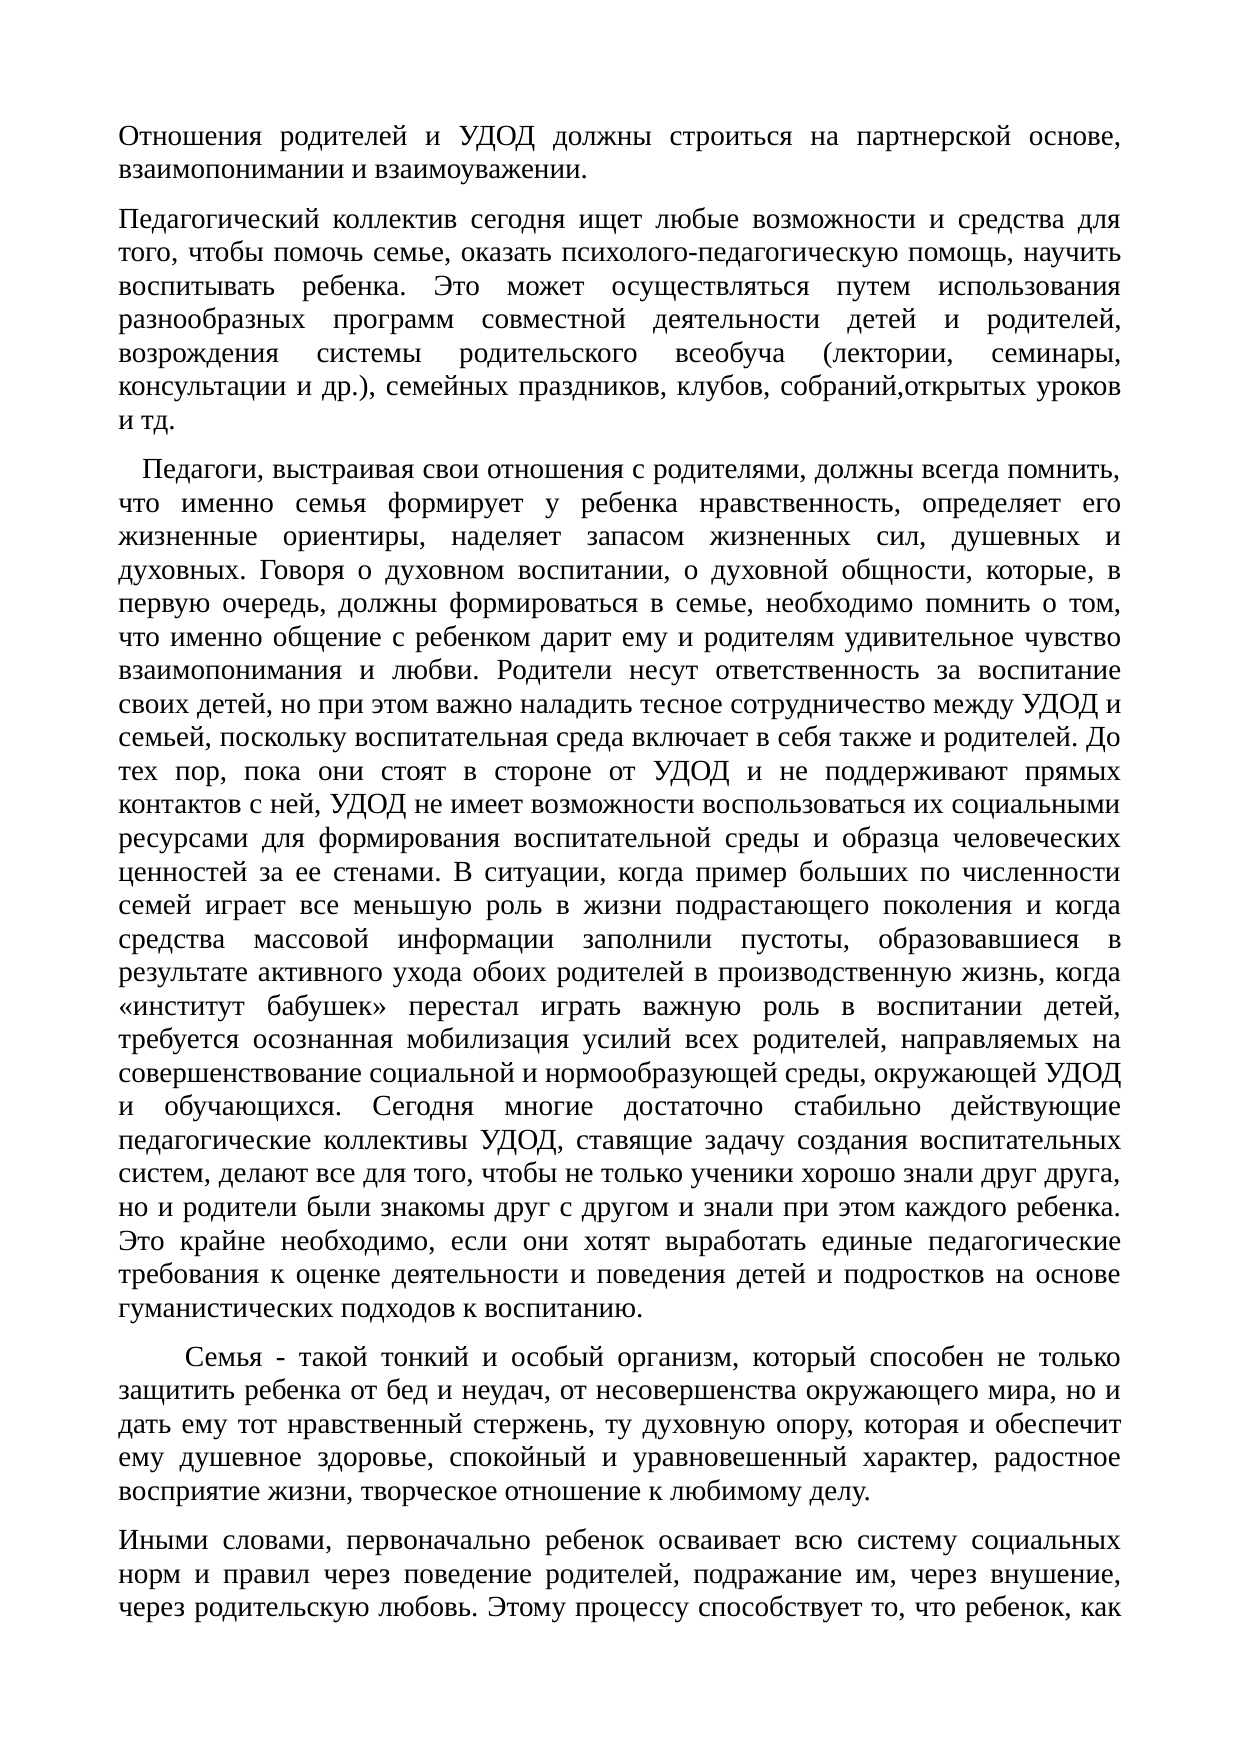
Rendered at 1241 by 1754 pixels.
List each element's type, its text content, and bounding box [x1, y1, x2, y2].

text Педагоги, выстраивая свои отношения с родителями, должны всегда помнить, что именно семья формирует у ребенка нравственность, определяет его жизненные ориентиры, наделяет запасом жизненных сил, душевных и духовных. Говоря о духовном воспитании, о духовной общности, которые, в первую очередь, должны формироваться в семье, необходимо помнить о том, что именно общение с ребенком дарит ему и родителям удивительное чувство взаимопонимания и любви. Родители несут ответственность за воспитание своих детей, но при этом важно наладить тесное сотрудничество между УДОД и семьей, поскольку воспитательная среда включает в себя также и родителей. До тех пор, пока они стоят в стороне от УДОД и не поддерживают прямых контактов с ней, УДОД не имеет возможности воспользоваться их социальными ресурсами для формирования воспитательной среды и образца человеческих ценностей за ее стенами. В ситуации, когда пример больших по численности семей играет все меньшую роль в жизни подрастающего поколения и когда средства массовой информации заполнили пустоты, образовавшиеся в результате активного ухода обоих родителей в производственную жизнь, когда «институт бабушек» перестал играть важную роль в воспитании детей, требуется осознанная мобилизация усилий всех родителей, направляемых на совершенствование социальной и нормообразующей среды, окружающей УДОД и обучающихся. Сегодня многие достаточно стабильно действующие педагогические коллективы УДОД, ставящие задачу создания воспитательных систем, делают все для того, чтобы не только ученики хорошо знали друг друга, но и родители были знакомы друг с другом и знали при этом каждого ребенка. Это крайне необходимо, если они хотят выработать единые педагогические требования к оценке деятельности и поведения детей и подростков на основе гуманистических подходов к воспитанию. [118, 451, 1122, 1323]
text Отношения родителей и УДОД должны строиться на партнерской основе, взаимопонимании и взаимоуважении. [118, 118, 1122, 185]
text Иными словами, первоначально ребенок осваивает всю систему социальных норм и правил через поведение родителей, подражание им, через внушение, через родительскую любовь. Этому процессу способствует то, что ребенок, как [118, 1522, 1122, 1623]
text Семья - такой тонкий и особый организм, который способен не только защитить ребенка от бед и неудач, от несовершенства окружающего мира, но и дать ему тот нравственный стержень, ту духовную опору, которая и обеспечит ему душевное здоровье, спокойный и уравновешенный характер, радостное восприятие жизни, творческое отношение к любимому делу. [118, 1339, 1122, 1507]
text Педагогический коллектив сегодня ищет любые возможности и средства для того, чтобы помочь семье, оказать психолого-педагогическую помощь, научить воспитывать ребенка. Это может осуществляться путем использования разнообразных программ совместной деятельности детей и родителей, возрождения системы родительского всеобуча (лектории, семинары, консультации и др.), семейных праздников, клубов, собраний,открытых уроков и тд. [118, 201, 1122, 436]
